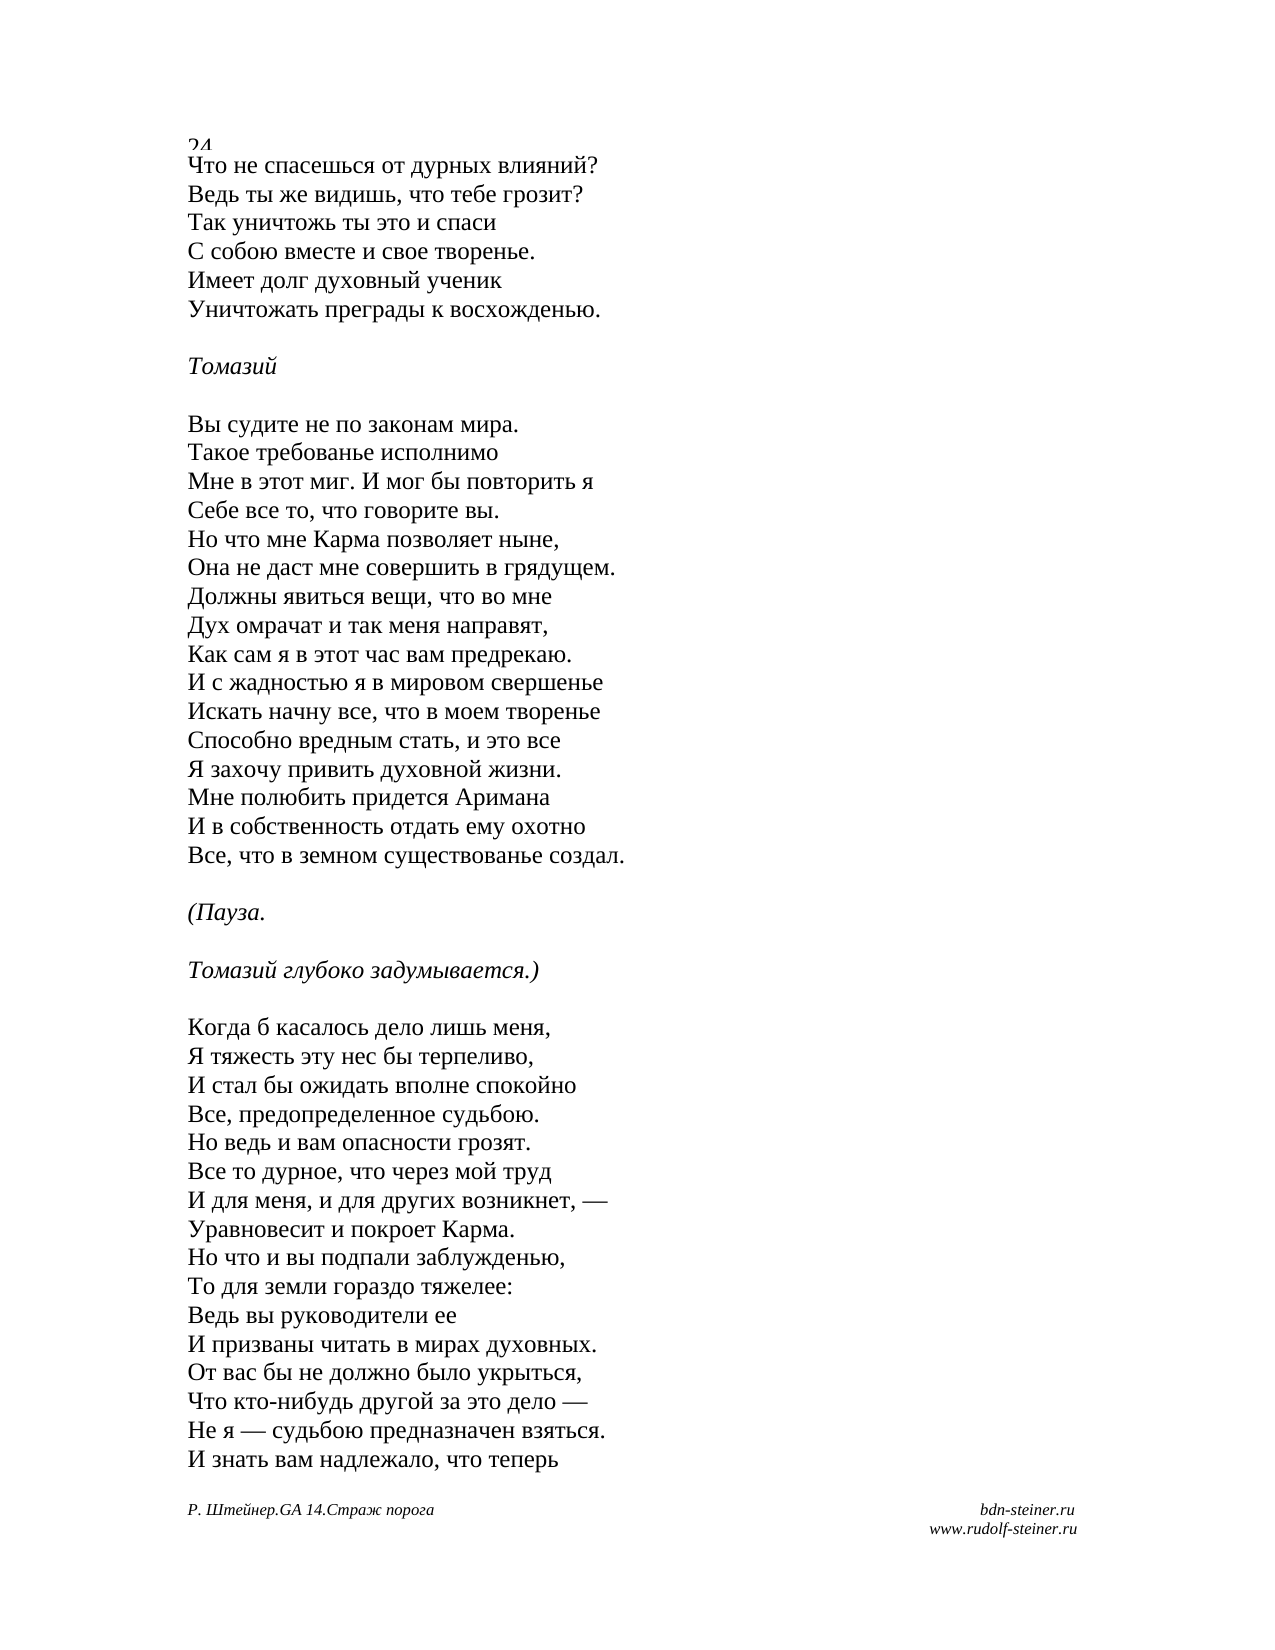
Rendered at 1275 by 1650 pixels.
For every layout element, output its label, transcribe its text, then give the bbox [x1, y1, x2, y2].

text Что не спасешься от дурных влияний? Ведь ты же видишь, что тебе грозит? Так уничтожь ты это и спаси С собою вместе и свое творенье. Имеет долг духовный ученик Уничтожать преграды к восхожденью. [187, 150, 1087, 322]
text Вы судите не по законам мира. Такое требованье исполнимо Мне в этот миг. И мог бы повторить я Себе все то, что говорите вы. Но что мне Карма позволяет ныне, Она не даст мне совершить в грядущем. Должны явиться вещи, что во мне Дух омрачат и так меня направят, Как сам я в этот час вам предрекаю. И с жадностью я в мировом свершенье Искать начну все, что в моем творенье Способно вредным стать, и это все Я захочу привить духовной жизни. Мне полюбить придется Аримана И в собственность отдать ему охотно Все, что в земном существованье создал. [187, 409, 1087, 869]
text Томазий [187, 351, 1087, 380]
text (Пауза. [187, 897, 1087, 926]
text Когда б касалось дело лишь меня, Я тяжесть эту нес бы терпеливо, И стал бы ожидать вполне спокойно Все, предопределенное судьбою. Но ведь и вам опасности грозят. Все то дурное, что через мой труд И для меня, и для других возникнет, — Уравновесит и покроет Карма. Но что и вы подпали заблужденью, То для земли гораздо тяжелее: Ведь вы руководители ее И призваны читать в мирах духовных. От вас бы не должно было укрыться, Что кто-нибудь другой за это дело — Не я — судьбою предназначен взяться. И знать вам надлежало, что теперь [187, 1012, 1087, 1472]
text Томазий глубоко задумывается.) [187, 955, 1087, 984]
